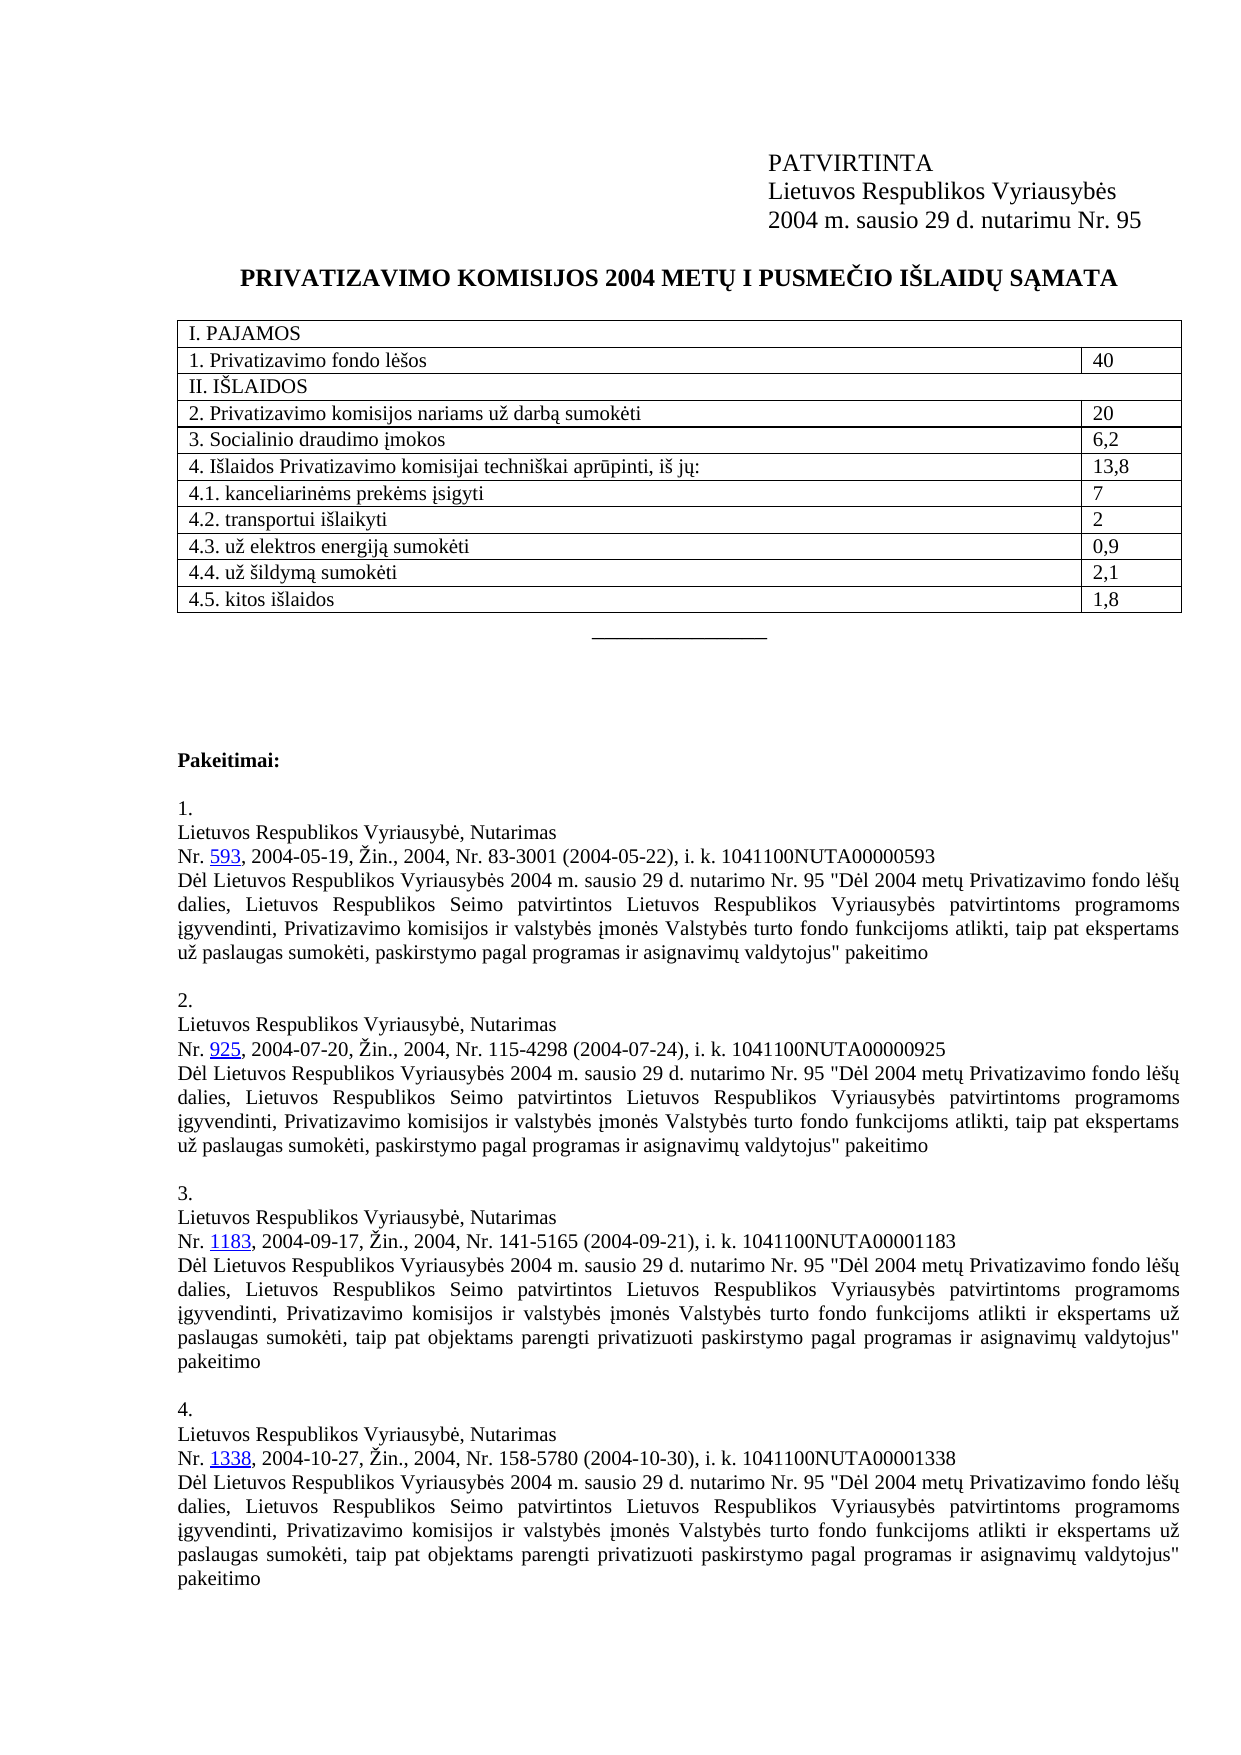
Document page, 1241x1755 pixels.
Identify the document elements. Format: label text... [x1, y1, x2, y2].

table_cell 4.3. už elektros energiją sumokėti [178, 534, 1081, 559]
table_cell 2 [1082, 507, 1181, 533]
table_cell 2. Privatizavimo komisijos nariams už darbą sumokėti [178, 401, 1081, 426]
text ______________ [177, 613, 1181, 642]
text Nr. 925, 2004-07-20, Žin., 2004, Nr. 115-4298 (2004-07-24), i. k. 1041100NUTA00000925 [177, 1036, 1181, 1061]
text PRIVATIZAVIMO KOMISIJOS 2004 METŲ I PUSMEČIO IŠLAIDŲ SĄMATA [177, 263, 1181, 291]
table_cell 13,8 [1082, 454, 1181, 479]
text 2. [177, 988, 1181, 1012]
table_cell 4.4. už šildymą sumokėti [178, 560, 1081, 586]
table_cell 2,1 [1082, 560, 1181, 586]
text Dėl Lietuvos Respublikos Vyriausybės 2004 m. sausio 29 d. nutarimo Nr. 95 "Dėl 2004 metų Privatizavimo fondo lėšų dalies, Lietuvos Respublikos Seimo patvirtintos Lietuvos Respublikos Vyriausybės patvirtintoms programoms įgyvendinti, Privatizavimo komisijos ir valstybės įmonės Valstybės turto fondo funkcijoms atlikti ir ekspertams už paslaugas sumokėti, taip pat objektams parengti privatizuoti paskirstymo pagal programas ir asignavimų valdytojus" pakeitimo [177, 1469, 1181, 1590]
text Lietuvos Respublikos Vyriausybė, Nutarimas [177, 1012, 1181, 1036]
table_cell 4. Išlaidos Privatizavimo komisijai techniškai aprūpinti, iš jų: [178, 454, 1081, 479]
text Pakeitimai: [177, 748, 1181, 772]
text Nr. 1183, 2004-09-17, Žin., 2004, Nr. 141-5165 (2004-09-21), i. k. 1041100NUTA00001183 [177, 1229, 1181, 1253]
table_cell 4.1. kanceliarinėms prekėms įsigyti [178, 481, 1081, 506]
table_cell 4.2. transportui išlaikyti [178, 507, 1081, 533]
text PATVIRTINTA [177, 148, 1181, 176]
text 1. [177, 796, 1181, 820]
table_cell 4.5. kitos išlaidos [178, 587, 1081, 612]
table_cell 3. Socialinio draudimo įmokos [178, 428, 1081, 453]
text Dėl Lietuvos Respublikos Vyriausybės 2004 m. sausio 29 d. nutarimo Nr. 95 "Dėl 2004 metų Privatizavimo fondo lėšų dalies, Lietuvos Respublikos Seimo patvirtintos Lietuvos Respublikos Vyriausybės patvirtintoms programoms įgyvendinti, Privatizavimo komisijos ir valstybės įmonės Valstybės turto fondo funkcijoms atlikti ir ekspertams už paslaugas sumokėti, taip pat objektams parengti privatizuoti paskirstymo pagal programas ir asignavimų valdytojus" pakeitimo [177, 1253, 1181, 1373]
text Nr. 593, 2004-05-19, Žin., 2004, Nr. 83-3001 (2004-05-22), i. k. 1041100NUTA00000593 [177, 844, 1181, 868]
text Lietuvos Respublikos Vyriausybės [177, 176, 1181, 205]
text 3. [177, 1181, 1181, 1205]
text Dėl Lietuvos Respublikos Vyriausybės 2004 m. sausio 29 d. nutarimo Nr. 95 "Dėl 2004 metų Privatizavimo fondo lėšų dalies, Lietuvos Respublikos Seimo patvirtintos Lietuvos Respublikos Vyriausybės patvirtintoms programoms įgyvendinti, Privatizavimo komisijos ir valstybės įmonės Valstybės turto fondo funkcijoms atlikti, taip pat ekspertams už paslaugas sumokėti, paskirstymo pagal programas ir asignavimų valdytojus" pakeitimo [177, 868, 1181, 964]
table_cell 20 [1082, 401, 1181, 426]
text Lietuvos Respublikos Vyriausybė, Nutarimas [177, 820, 1181, 844]
table_cell 0,9 [1082, 534, 1181, 559]
table_cell 1. Privatizavimo fondo lėšos [178, 348, 1081, 373]
text Dėl Lietuvos Respublikos Vyriausybės 2004 m. sausio 29 d. nutarimo Nr. 95 "Dėl 2004 metų Privatizavimo fondo lėšų dalies, Lietuvos Respublikos Seimo patvirtintos Lietuvos Respublikos Vyriausybės patvirtintoms programoms įgyvendinti, Privatizavimo komisijos ir valstybės įmonės Valstybės turto fondo funkcijoms atlikti, taip pat ekspertams už paslaugas sumokėti, paskirstymo pagal programas ir asignavimų valdytojus" pakeitimo [177, 1061, 1181, 1157]
text Lietuvos Respublikos Vyriausybė, Nutarimas [177, 1421, 1181, 1446]
table_cell 1,8 [1082, 587, 1181, 612]
table_cell 6,2 [1082, 428, 1181, 453]
table_cell 7 [1082, 481, 1181, 506]
text 4. [177, 1397, 1181, 1421]
text 2004 m. sausio 29 d. nutarimu Nr. 95 [177, 205, 1181, 234]
text Lietuvos Respublikos Vyriausybė, Nutarimas [177, 1205, 1181, 1229]
text Nr. 1338, 2004-10-27, Žin., 2004, Nr. 158-5780 (2004-10-30), i. k. 1041100NUTA00001338 [177, 1446, 1181, 1469]
table_header I. PAJAMOS [178, 321, 1181, 347]
table_cell II. IŠLAIDOS [178, 374, 1181, 400]
table_cell 40 [1082, 348, 1181, 373]
